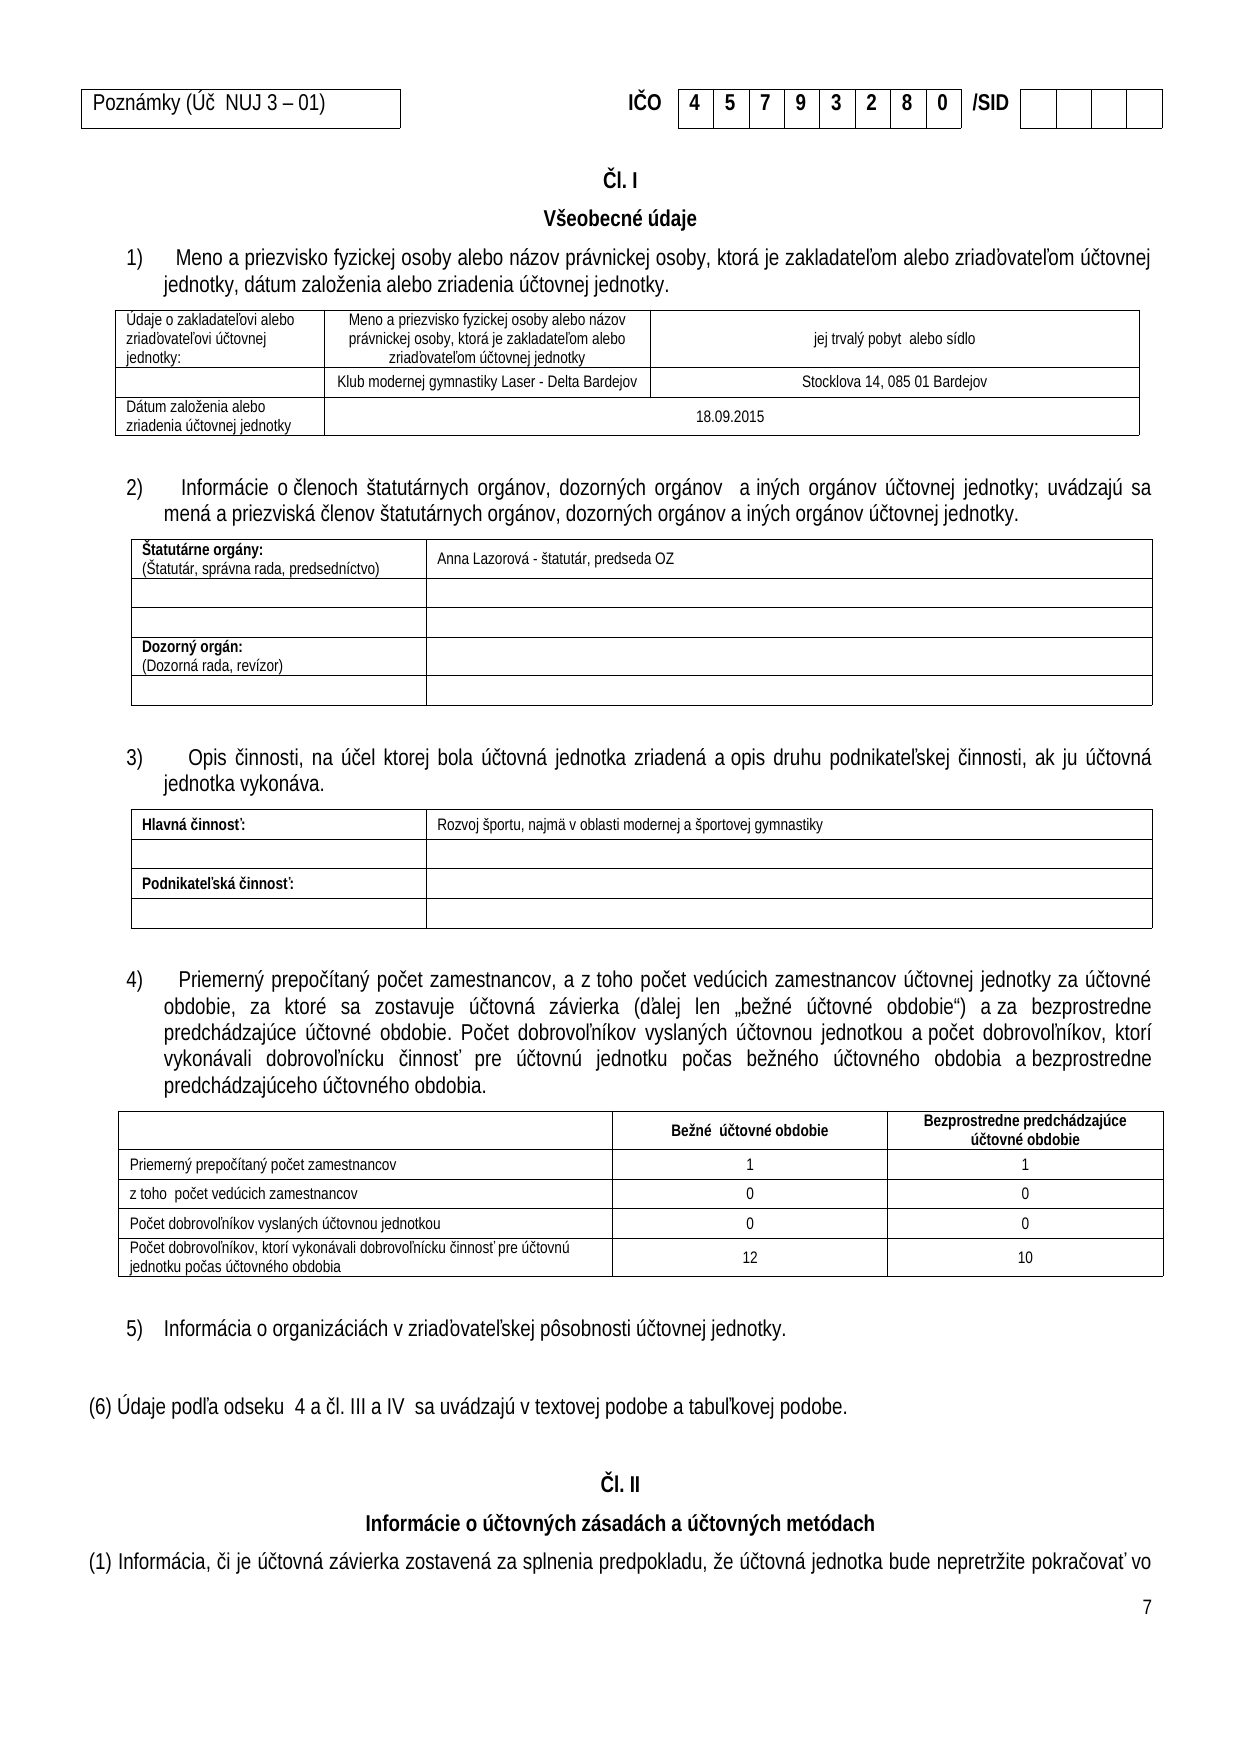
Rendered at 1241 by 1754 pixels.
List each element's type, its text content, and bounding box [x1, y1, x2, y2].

table_header Bezprostredne predchádzajúce účtovné obdobie [888, 1112, 1163, 1149]
table_cell 0 [888, 1180, 1163, 1208]
table_header jej trvalý pobyt alebo sídlo [651, 311, 1139, 367]
table_cell [132, 608, 426, 637]
table_header Bežné účtovné obdobie [613, 1112, 887, 1149]
table_cell [427, 608, 1152, 637]
list Opis činnosti, na účel ktorej bola účtovná jednotka zriadená a opis druhu podnikateľskej činnosti, ak ju účtovná jednotka vykonáva. [126, 744, 1152, 797]
table_header [1057, 90, 1091, 128]
table_cell 18.09.2015 [325, 398, 1139, 435]
table_cell [132, 676, 426, 705]
table_cell 0 [888, 1209, 1163, 1238]
table_header 5 [714, 90, 749, 128]
table_header IČO [401, 89, 678, 128]
table_cell [427, 840, 1152, 868]
table_header 2 [856, 90, 890, 128]
table_header Poznámky (Úč NUJ 3 – 01) [82, 90, 400, 128]
table_cell Klub modernej gymnastiky Laser - Delta Bardejov [325, 368, 650, 397]
table_header 0 [927, 90, 961, 128]
table_cell 1 [613, 1150, 887, 1179]
table_cell [427, 676, 1152, 705]
table_cell Dátum založenia alebo zriadenia účtovnej jednotky [116, 398, 324, 435]
table_cell [427, 579, 1152, 607]
table_header 4 [679, 90, 713, 128]
table_cell 10 [888, 1239, 1163, 1276]
table_header [1127, 90, 1162, 128]
text Všeobecné údaje [89, 205, 1152, 232]
table_header Meno a priezvisko fyzickej osoby alebo názov právnickej osoby, ktorá je zakladateľom alebo zriaďovateľom účtovnej jednotky [325, 311, 650, 367]
table_cell [427, 899, 1152, 927]
table_header Hlavná činnosť: [132, 810, 426, 839]
list Priemerný prepočítaný počet zamestnancov, a z toho počet vedúcich zamestnancov účtovnej jednotky za účtovné obdobie, za ktoré sa zostavuje účtovná závierka (ďalej len „bežné účtovné obdobie“) a za bezprostredne predchádzajúce účtovné obdobie. Počet dobrovoľníkov vyslaných účtovnou jednotkou a počet dobrovoľníkov, ktorí vykonávali dobrovoľnícku činnosť pre účtovnú jednotku počas bežného účtovného obdobia a bezprostredne predchádzajúceho účtovného obdobia. [126, 966, 1152, 1098]
text (1) Informácia, či je účtovná závierka zostavená za splnenia predpokladu, že účtovná jednotka bude nepretržite pokračovať vo [89, 1548, 1152, 1575]
table_cell 1 [888, 1150, 1163, 1179]
text Informácie o účtovných zásadách a účtovných metódach [89, 1509, 1152, 1536]
table_cell [132, 579, 426, 607]
list Informácie o členoch štatutárnych orgánov, dozorných orgánov a iných orgánov účtovnej jednotky; uvádzajú sa mená a priezviská členov štatutárnych orgánov, dozorných orgánov a iných orgánov účtovnej jednotky. [126, 474, 1152, 527]
table_cell [132, 840, 426, 868]
table_header 3 [820, 90, 855, 128]
text (6) Údaje podľa odseku 4 a čl. III a IV sa uvádzajú v textovej podobe a tabuľkovej podobe. [89, 1393, 1152, 1419]
table_header Rozvoj športu, najmä v oblasti modernej a športovej gymnastiky [427, 810, 1152, 839]
table_header /SID [962, 89, 1020, 128]
list Informácia o organizáciách v zriaďovateľskej pôsobnosti účtovnej jednotky. [126, 1315, 1152, 1342]
table_header Štatutárne orgány: (Štatutár, správna rada, predsedníctvo) [132, 540, 426, 578]
table_cell Stocklova 14, 085 01 Bardejov [651, 368, 1139, 397]
table_cell Počet dobrovoľníkov vyslaných účtovnou jednotkou [119, 1209, 612, 1238]
table_header 7 [750, 90, 784, 128]
table_cell [116, 368, 324, 397]
list Meno a priezvisko fyzickej osoby alebo názov právnickej osoby, ktorá je zakladateľom alebo zriaďovateľom účtovnej jednotky, dátum založenia alebo zriadenia účtovnej jednotky. [126, 244, 1152, 297]
text Čl. I [89, 167, 1152, 193]
table_header Údaje o zakladateľovi alebo zriaďovateľovi účtovnej jednotky: [116, 311, 324, 367]
table_cell [427, 869, 1152, 898]
table_header Anna Lazorová - štatutár, predseda OZ [427, 540, 1152, 578]
table_cell 12 [613, 1239, 887, 1276]
table_cell [427, 638, 1152, 675]
text Čl. II [89, 1471, 1152, 1497]
table_cell Počet dobrovoľníkov, ktorí vykonávali dobrovoľnícku činnosť pre účtovnú jednotku počas účtovného obdobia [119, 1239, 612, 1276]
table_header [1092, 90, 1126, 128]
table_header [1021, 90, 1056, 128]
table_cell 0 [613, 1209, 887, 1238]
table_cell 0 [613, 1180, 887, 1208]
table_header 9 [785, 90, 819, 128]
table_cell [132, 899, 426, 927]
table_header 8 [891, 90, 926, 128]
table_cell Dozorný orgán: (Dozorná rada, revízor) [132, 638, 426, 675]
table_cell Priemerný prepočítaný počet zamestnancov [119, 1150, 612, 1179]
table_header [119, 1112, 612, 1149]
table_cell z toho počet vedúcich zamestnancov [119, 1180, 612, 1208]
table_cell Podnikateľská činnosť: [132, 869, 426, 898]
